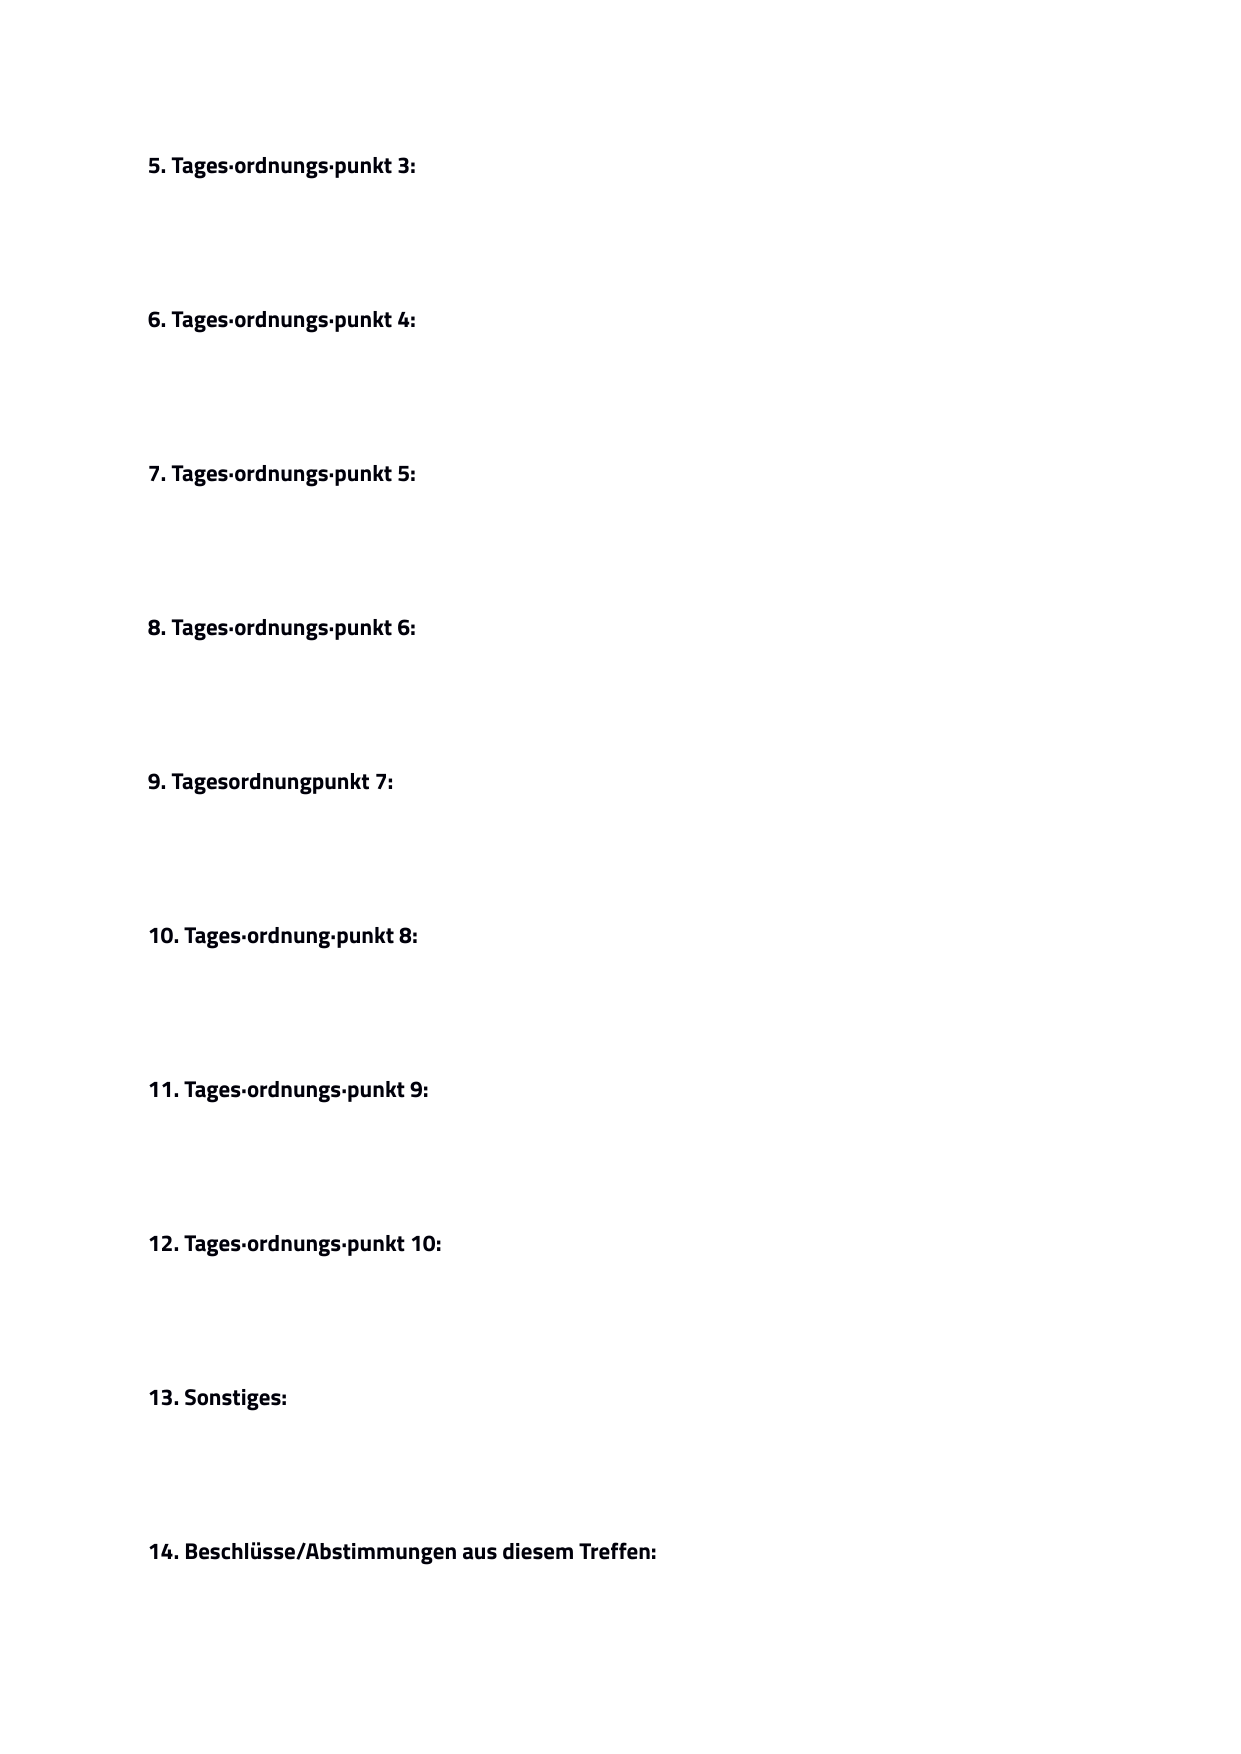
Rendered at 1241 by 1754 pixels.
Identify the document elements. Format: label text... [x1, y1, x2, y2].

subtitle Beschlüsse/Abstimmungen aus diesem Treffen: [148, 1533, 1093, 1568]
subtitle Tages·ordnungs·punkt 10: [148, 1225, 1093, 1260]
subtitle Tagesordnungpunkt 7: [148, 763, 1093, 798]
subtitle Tages·ordnung·punkt 8: [148, 917, 1093, 952]
subtitle Tages·ordnungs·punkt 3: [148, 148, 1093, 182]
subtitle Tages·ordnungs·punkt 6: [148, 609, 1093, 644]
subtitle Tages·ordnungs·punkt 5: [148, 456, 1093, 490]
subtitle Sonstiges: [148, 1379, 1093, 1414]
subtitle Tages·ordnungs·punkt 9: [148, 1071, 1093, 1106]
subtitle Tages·ordnungs·punkt 4: [148, 302, 1093, 336]
